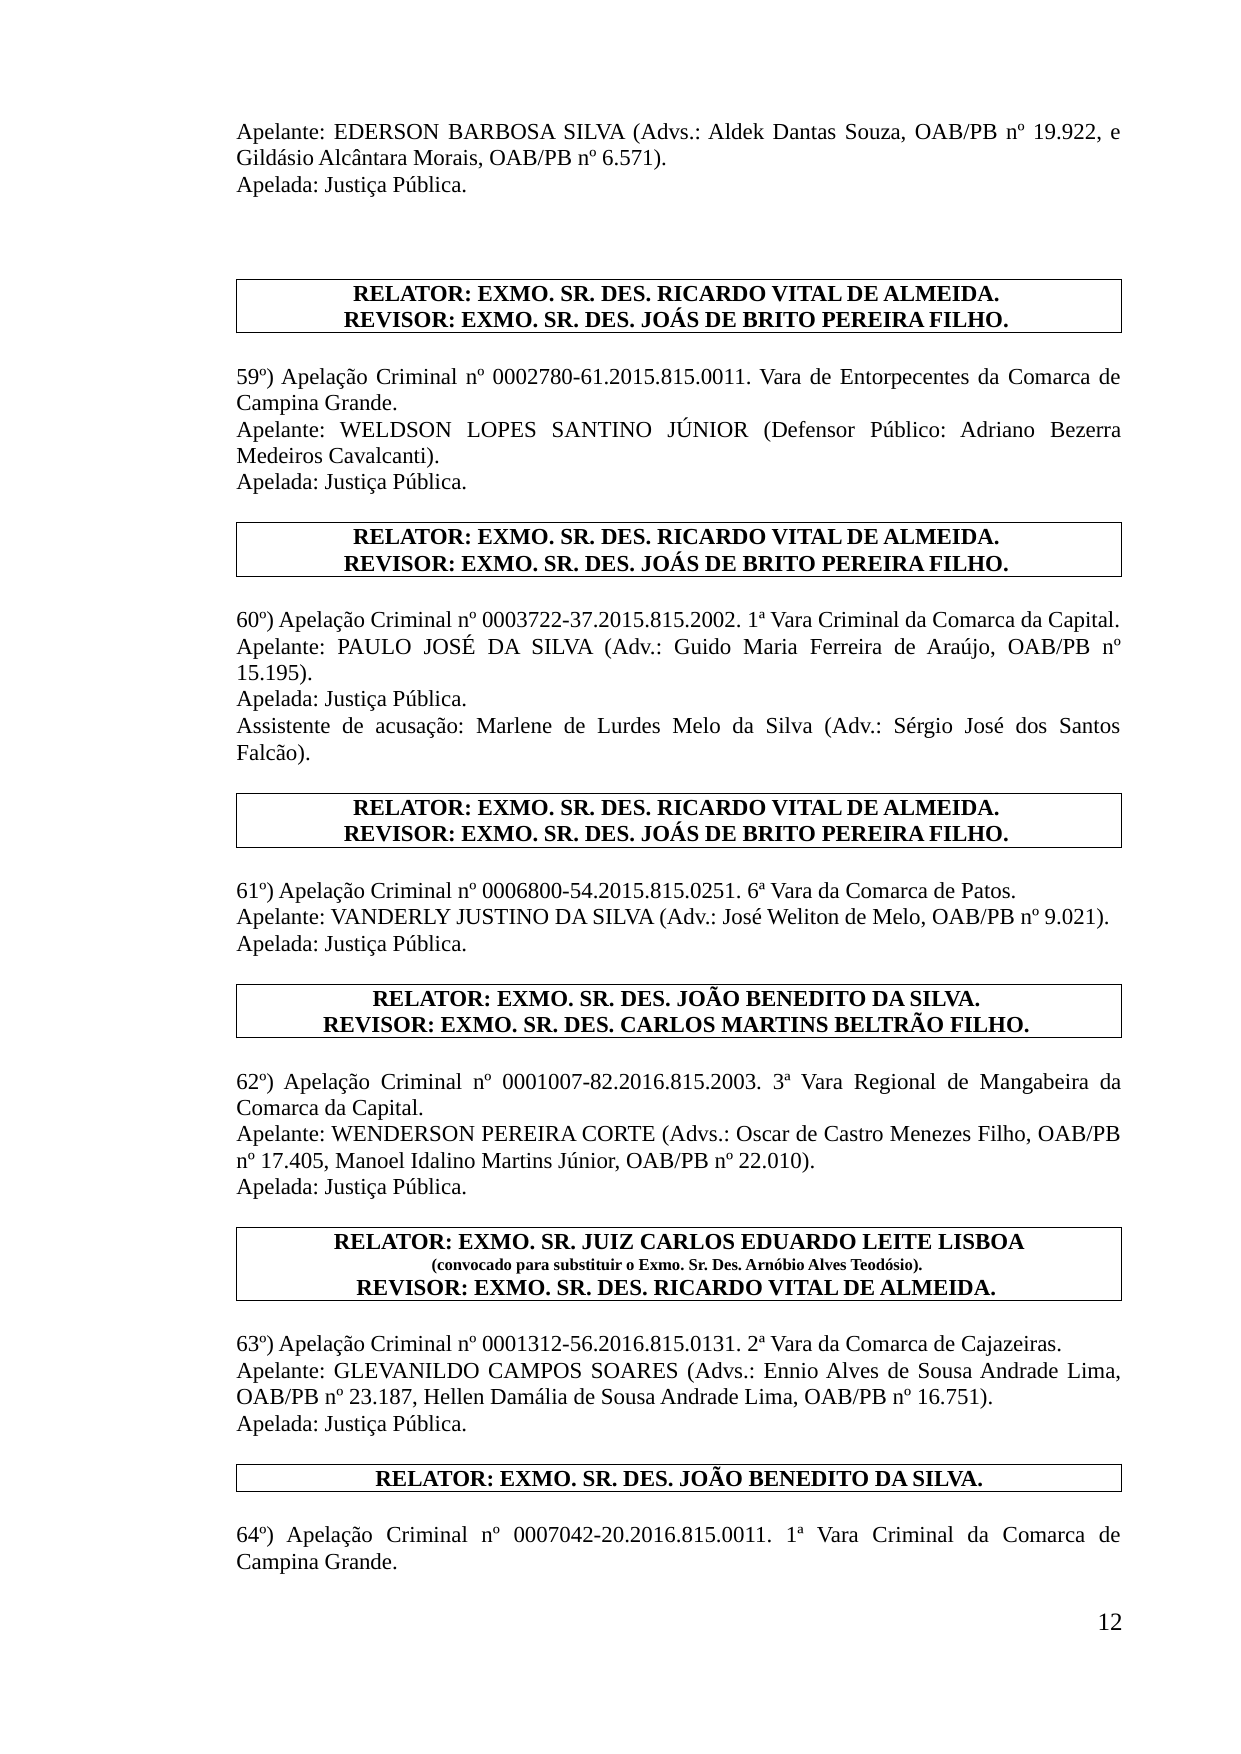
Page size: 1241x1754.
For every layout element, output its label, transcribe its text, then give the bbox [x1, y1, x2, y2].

text 60º) Apelação Criminal nº 0003722-37.2015.815.2002. 1ª Vara Criminal da Comarca da Capital. [236, 606, 1122, 633]
text Apelante: GLEVANILDO CAMPOS SOARES (Advs.: Ennio Alves de Sousa Andrade Lima, OAB/PB nº 23.187, Hellen Damália de Sousa Andrade Lima, OAB/PB nº 16.751). [236, 1357, 1122, 1409]
text RELATOR: EXMO. SR. DES. RICARDO VITAL DE ALMEIDA. [237, 523, 1121, 549]
text (convocado para substituir o Exmo. Sr. Des. Arnóbio Alves Teodósio). [237, 1253, 1121, 1273]
text Apelante: WENDERSON PEREIRA CORTE (Advs.: Oscar de Castro Menezes Filho, OAB/PB nº 17.405, Manoel Idalino Martins Júnior, OAB/PB nº 22.010). [236, 1121, 1122, 1173]
text RELATOR: EXMO. SR. DES. JOÃO BENEDITO DA SILVA. [237, 985, 1121, 1010]
text 63º) Apelação Criminal nº 0001312-56.2016.815.0131. 2ª Vara da Comarca de Cajazeiras. [236, 1331, 1122, 1357]
text Apelada: Justiça Pública. [236, 468, 1122, 495]
text Apelada: Justiça Pública. [236, 1173, 1122, 1199]
text Apelante: EDERSON BARBOSA SILVA (Advs.: Aldek Dantas Souza, OAB/PB nº 19.922, e Gildásio Alcântara Morais, OAB/PB nº 6.571). [236, 118, 1122, 171]
text REVISOR: EXMO. SR. DES. RICARDO VITAL DE ALMEIDA. [237, 1273, 1121, 1300]
text 59º) Apelação Criminal nº 0002780-61.2015.815.0011. Vara de Entorpecentes da Comarca de Campina Grande. [236, 363, 1122, 416]
text REVISOR: EXMO. SR. DES. JOÁS DE BRITO PEREIRA FILHO. [237, 549, 1121, 576]
text 64º) Apelação Criminal nº 0007042-20.2016.815.0011. 1ª Vara Criminal da Comarca de Campina Grande. [236, 1521, 1122, 1574]
text RELATOR: EXMO. SR. DES. RICARDO VITAL DE ALMEIDA. [237, 794, 1121, 819]
text Apelada: Justiça Pública. [236, 686, 1122, 712]
text RELATOR: EXMO. SR. JUIZ CARLOS EDUARDO LEITE LISBOA [237, 1228, 1121, 1253]
text Apelante: PAULO JOSÉ DA SILVA (Adv.: Guido Maria Ferreira de Araújo, OAB/PB nº 15.195). [236, 633, 1122, 686]
text Assistente de acusação: Marlene de Lurdes Melo da Silva (Adv.: Sérgio José dos Santos Falcão). [236, 712, 1122, 765]
text Apelante: WELDSON LOPES SANTINO JÚNIOR (Defensor Público: Adriano Bezerra Medeiros Cavalcanti). [236, 416, 1122, 468]
text REVISOR: EXMO. SR. DES. JOÁS DE BRITO PEREIRA FILHO. [237, 819, 1121, 847]
text REVISOR: EXMO. SR. DES. JOÁS DE BRITO PEREIRA FILHO. [237, 305, 1121, 332]
text Apelante: VANDERLY JUSTINO DA SILVA (Adv.: José Weliton de Melo, OAB/PB nº 9.021). [236, 903, 1122, 930]
text Apelada: Justiça Pública. [236, 1409, 1122, 1436]
text REVISOR: EXMO. SR. DES. CARLOS MARTINS BELTRÃO FILHO. [237, 1010, 1121, 1037]
text 61º) Apelação Criminal nº 0006800-54.2015.815.0251. 6ª Vara da Comarca de Patos. [236, 877, 1122, 903]
text Apelada: Justiça Pública. [236, 930, 1122, 956]
text 62º) Apelação Criminal nº 0001007-82.2016.815.2003. 3ª Vara Regional de Mangabeira da Comarca da Capital. [236, 1068, 1122, 1121]
text RELATOR: EXMO. SR. DES. RICARDO VITAL DE ALMEIDA. [237, 280, 1121, 305]
text Apelada: Justiça Pública. [236, 171, 1122, 197]
text RELATOR: EXMO. SR. DES. JOÃO BENEDITO DA SILVA. [237, 1465, 1121, 1491]
